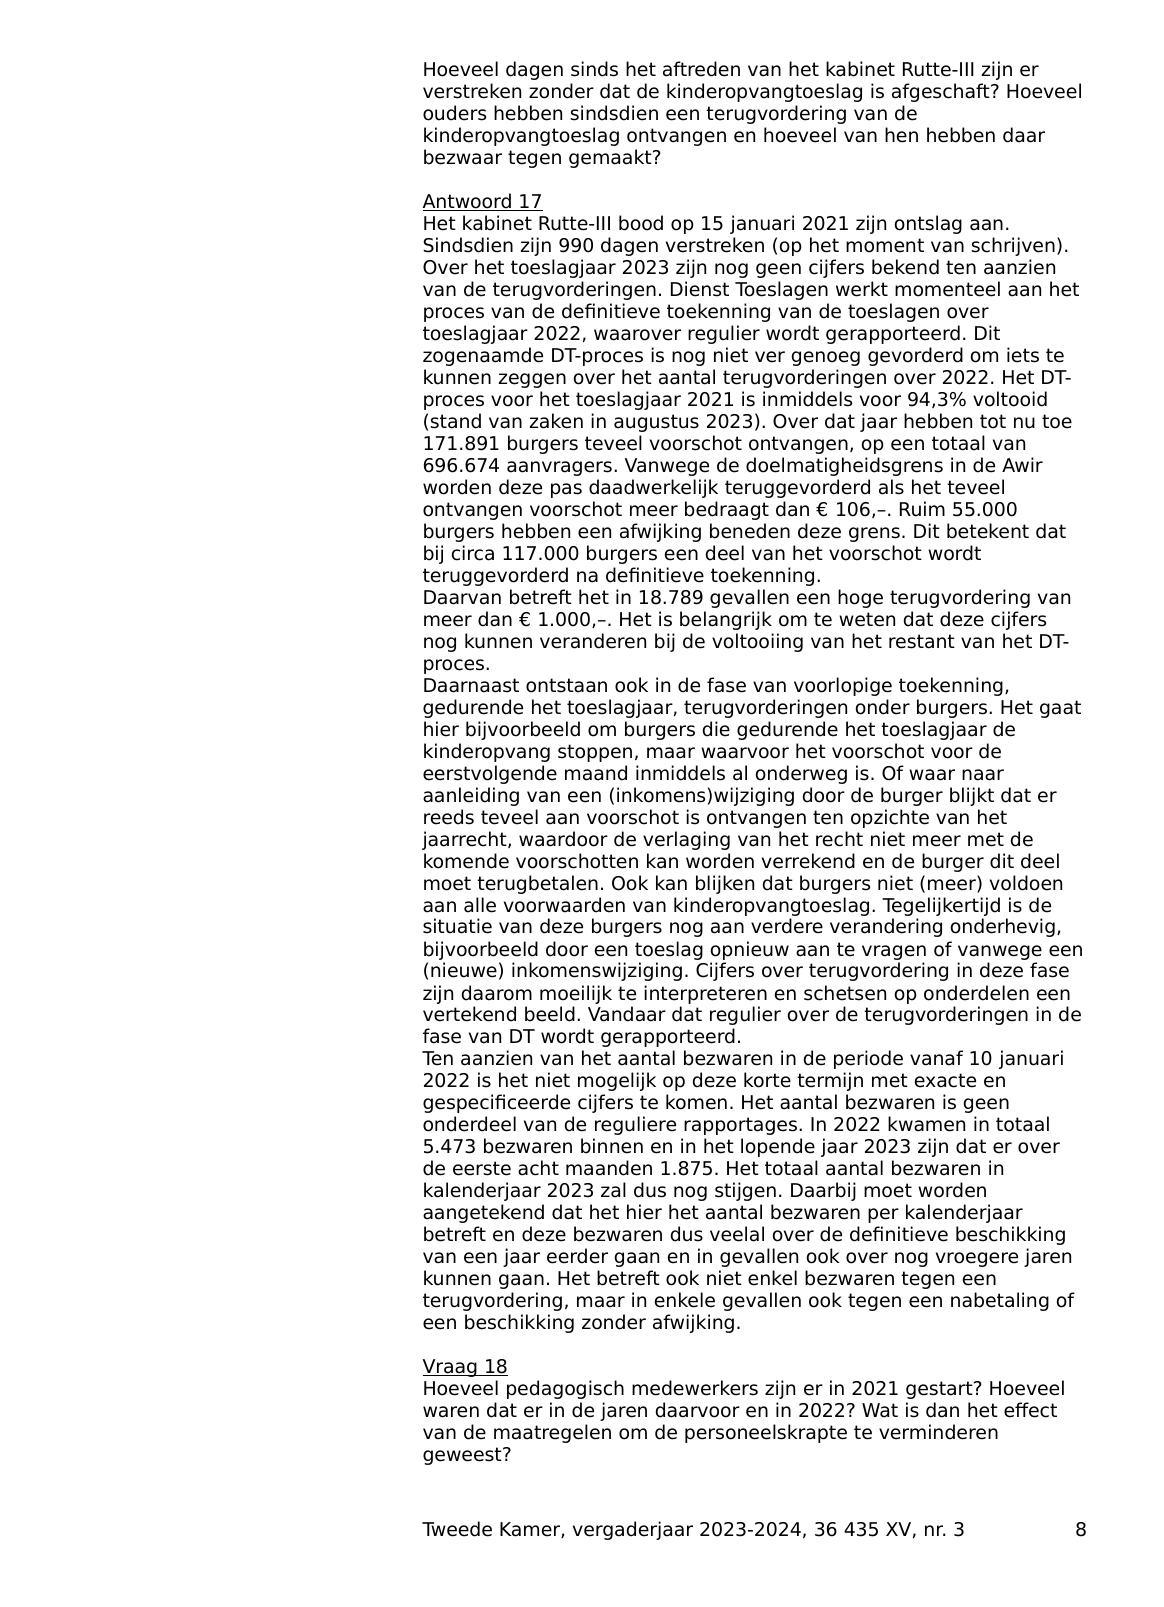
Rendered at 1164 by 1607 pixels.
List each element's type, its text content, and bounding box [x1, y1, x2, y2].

text Vraag 18 [422, 1356, 1087, 1378]
text Over het toeslagjaar 2023 zijn nog geen cijfers bekend ten aanzien van de terugvorderingen. Dienst Toeslagen werkt momenteel aan het proces van de definitieve toekenning van de toeslagen over toeslagjaar 2022, waarover regulier wordt gerapporteerd. Dit zogenaamde DT-proces is nog niet ver genoeg gevorderd om iets te kunnen zeggen over het aantal terugvorderingen over 2022. Het DT-proces voor het toeslagjaar 2021 is inmiddels voor 94,3% voltooid (stand van zaken in augustus 2023). Over dat jaar hebben tot nu toe 171.891 burgers teveel voorschot ontvangen, op een totaal van 696.674 aanvragers. Vanwege de doelmatigheidsgrens in de Awir worden deze pas daadwerkelijk teruggevorderd als het teveel ontvangen voorschot meer bedraagt dan € 106,–. Ruim 55.000 burgers hebben een afwijking beneden deze grens. Dit betekent dat bij circa 117.000 burgers een deel van het voorschot wordt teruggevorderd na definitieve toekenning. [422, 257, 1087, 587]
text Ten aanzien van het aantal bezwaren in de periode vanaf 10 januari 2022 is het niet mogelijk op deze korte termijn met exacte en gespecificeerde cijfers te komen. Het aantal bezwaren is geen onderdeel van de reguliere rapportages. In 2022 kwamen in totaal 5.473 bezwaren binnen en in het lopende jaar 2023 zijn dat er over de eerste acht maanden 1.875. Het totaal aantal bezwaren in kalenderjaar 2023 zal dus nog stijgen. Daarbij moet worden aangetekend dat het hier het aantal bezwaren per kalenderjaar betreft en deze bezwaren dus veelal over de definitieve beschikking van een jaar eerder gaan en in gevallen ook over nog vroegere jaren kunnen gaan. Het betreft ook niet enkel bezwaren tegen een terugvordering, maar in enkele gevallen ook tegen een nabetaling of een beschikking zonder afwijking. [422, 1048, 1087, 1334]
text Daarnaast ontstaan ook in de fase van voorlopige toekenning, gedurende het toeslagjaar, terugvorderingen onder burgers. Het gaat hier bijvoorbeeld om burgers die gedurende het toeslagjaar de kinderopvang stoppen, maar waarvoor het voorschot voor de eerstvolgende maand inmiddels al onderweg is. Of waar naar aanleiding van een (inkomens)wijziging door de burger blijkt dat er reeds teveel aan voorschot is ontvangen ten opzichte van het jaarrecht, waardoor de verlaging van het recht niet meer met de komende voorschotten kan worden verrekend en de burger dit deel moet terugbetalen. Ook kan blijken dat burgers niet (meer) voldoen aan alle voorwaarden van kinderopvangtoeslag. Tegelijkertijd is de situatie van deze burgers nog aan verdere verandering onderhevig, bijvoorbeeld door een toeslag opnieuw aan te vragen of vanwege een (nieuwe) inkomenswijziging. Cijfers over terugvordering in deze fase zijn daarom moeilijk te interpreteren en schetsen op onderdelen een vertekend beeld. Vandaar dat regulier over de terugvorderingen in de fase van DT wordt gerapporteerd. [422, 675, 1087, 1048]
text Hoeveel pedagogisch medewerkers zijn er in 2021 gestart? Hoeveel waren dat er in de jaren daarvoor en in 2022? Wat is dan het effect van de maatregelen om de personeelskrapte te verminderen geweest? [422, 1378, 1087, 1466]
text Daarvan betreft het in 18.789 gevallen een hoge terugvordering van meer dan € 1.000,–. Het is belangrijk om te weten dat deze cijfers nog kunnen veranderen bij de voltooiing van het restant van het DT-proces. [422, 587, 1087, 675]
text Antwoord 17 [422, 191, 1087, 213]
text Hoeveel dagen sinds het aftreden van het kabinet Rutte-III zijn er verstreken zonder dat de kinderopvangtoeslag is afgeschaft? Hoeveel ouders hebben sindsdien een terugvordering van de kinderopvangtoeslag ontvangen en hoeveel van hen hebben daar bezwaar tegen gemaakt? [422, 59, 1087, 169]
text Het kabinet Rutte-III bood op 15 januari 2021 zijn ontslag aan. Sindsdien zijn 990 dagen verstreken (op het moment van schrijven). [422, 213, 1087, 257]
